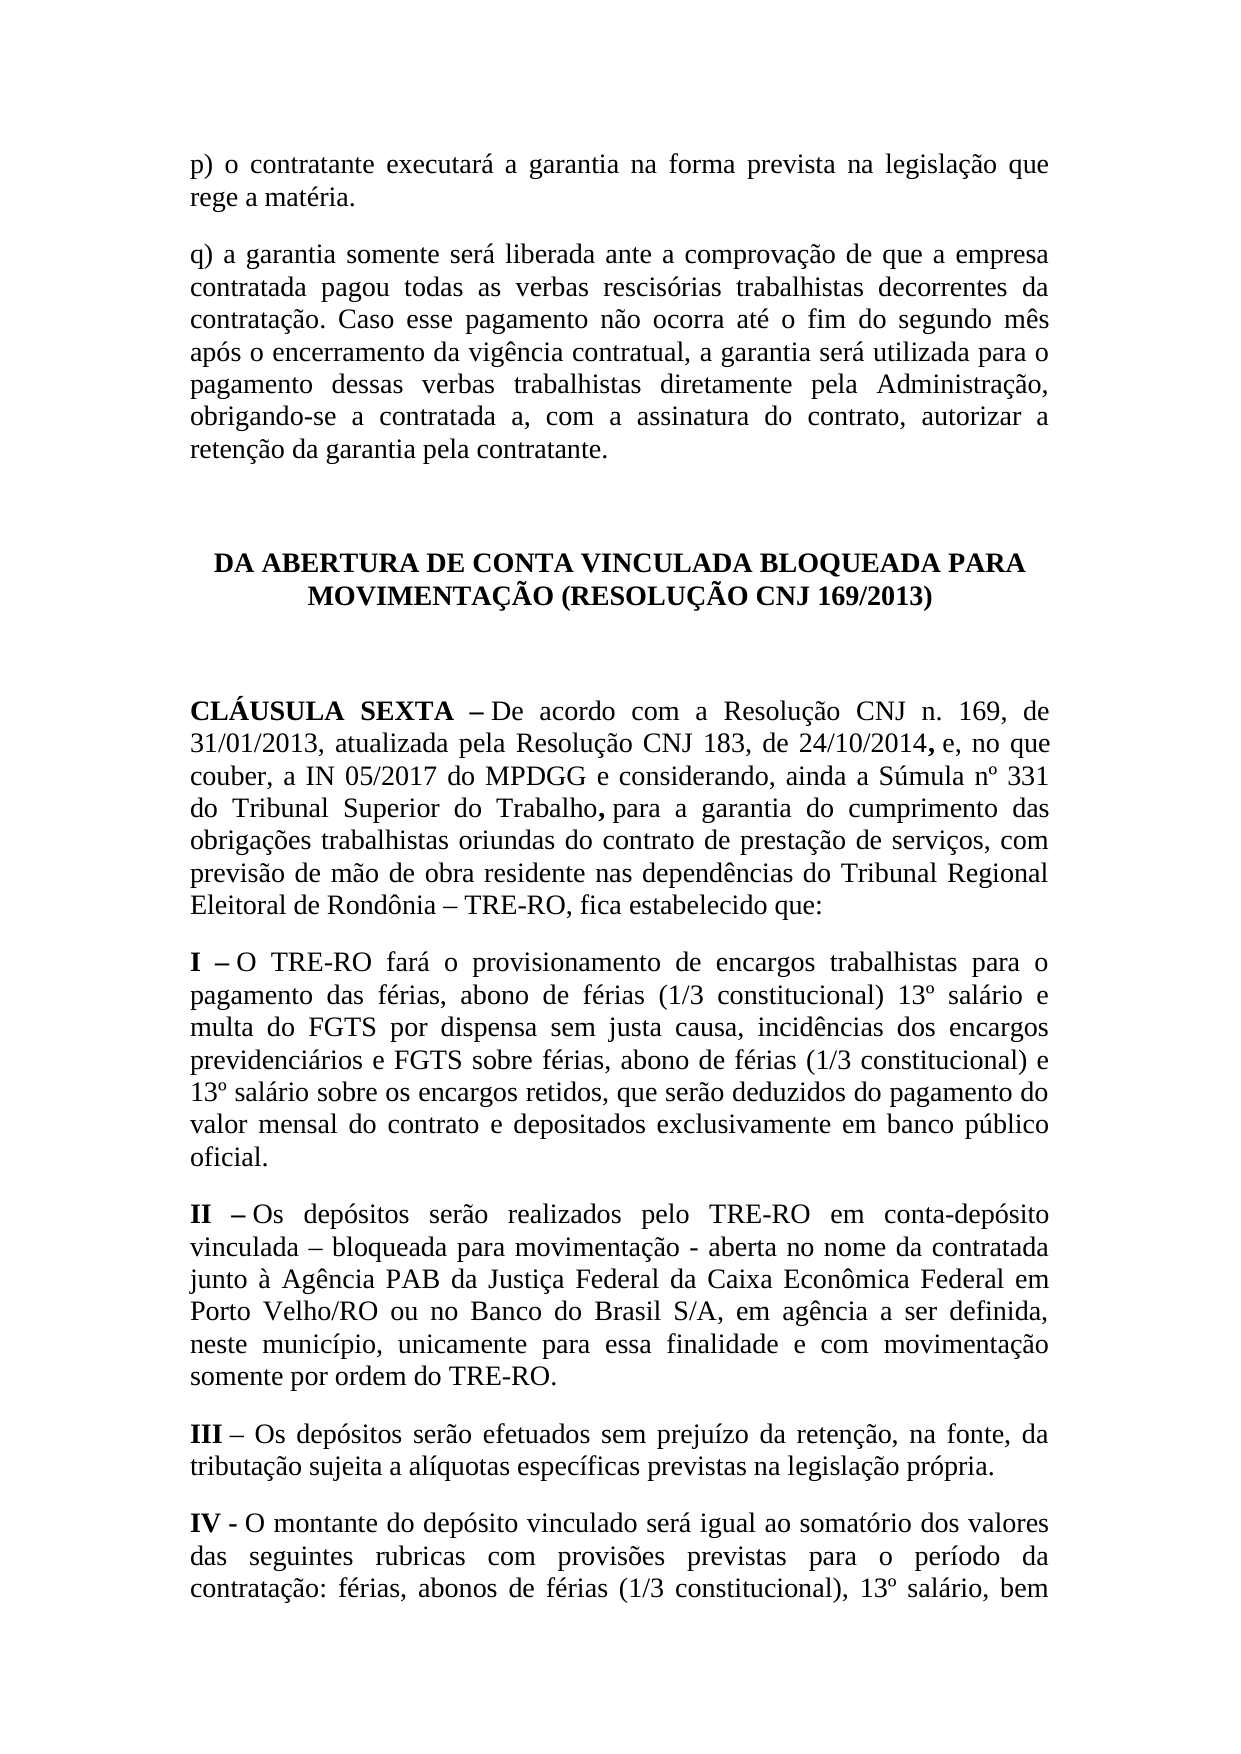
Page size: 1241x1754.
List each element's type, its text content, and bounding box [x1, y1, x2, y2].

text III – Os depósitos serão efetuados sem prejuízo da retenção, na fonte, da tributação sujeita a alíquotas específicas previstas na legislação própria. [190, 1417, 1051, 1481]
text DA ABERTURA DE CONTA VINCULADA BLOQUEADA PARA MOVIMENTAÇÃO (RESOLUÇÃO CNJ 169/2013) [190, 547, 1051, 611]
text II – Os depósitos serão realizados pelo TRE-RO em conta-depósito vinculada – bloqueada para movimentação - aberta no nome da contratada junto à Agência PAB da Justiça Federal da Caixa Econômica Federal em Porto Velho/RO ou no Banco do Brasil S/A, em agência a ser definida, neste município, unicamente para essa finalidade e com movimentação somente por ordem do TRE-RO. [190, 1197, 1051, 1392]
text p) o contratante executará a garantia na forma prevista na legislação que rege a matéria. [190, 148, 1051, 212]
text q) a garantia somente será liberada ante a comprovação de que a empresa contratada pagou todas as verbas rescisórias trabalhistas decorrentes da contratação. Caso esse pagamento não ocorra até o fim do segundo mês após o encerramento da vigência contratual, a garantia será utilizada para o pagamento dessas verbas trabalhistas diretamente pela Administração, obrigando-se a contratada a, com a assinatura do contrato, autorizar a retenção da garantia pela contratante. [190, 237, 1051, 464]
text IV - O montante do depósito vinculado será igual ao somatório dos valores das seguintes rubricas com provisões previstas para o período da contratação: férias, abonos de férias (1/3 constitucional), 13º salário, bem [190, 1506, 1051, 1604]
text I – O TRE-RO fará o provisionamento de encargos trabalhistas para o pagamento das férias, abono de férias (1/3 constitucional) 13º salário e multa do FGTS por dispensa sem justa causa, incidências dos encargos previdenciários e FGTS sobre férias, abono de férias (1/3 constitucional) e 13º salário sobre os encargos retidos, que serão deduzidos do pagamento do valor mensal do contrato e depositados exclusivamente em banco público oficial. [190, 946, 1051, 1172]
text CLÁUSULA SEXTA – De acordo com a Resolução CNJ n. 169, de 31/01/2013, atualizada pela Resolução CNJ 183, de 24/10/2014, e, no que couber, a IN 05/2017 do MPDGG e considerando, ainda a Súmula nº 331 do Tribunal Superior do Trabalho, para a garantia do cumprimento das obrigações trabalhistas oriundas do contrato de prestação de serviços, com previsão de mão de obra residente nas dependências do Tribunal Regional Eleitoral de Rondônia – TRE-RO, fica estabelecido que: [190, 694, 1051, 921]
